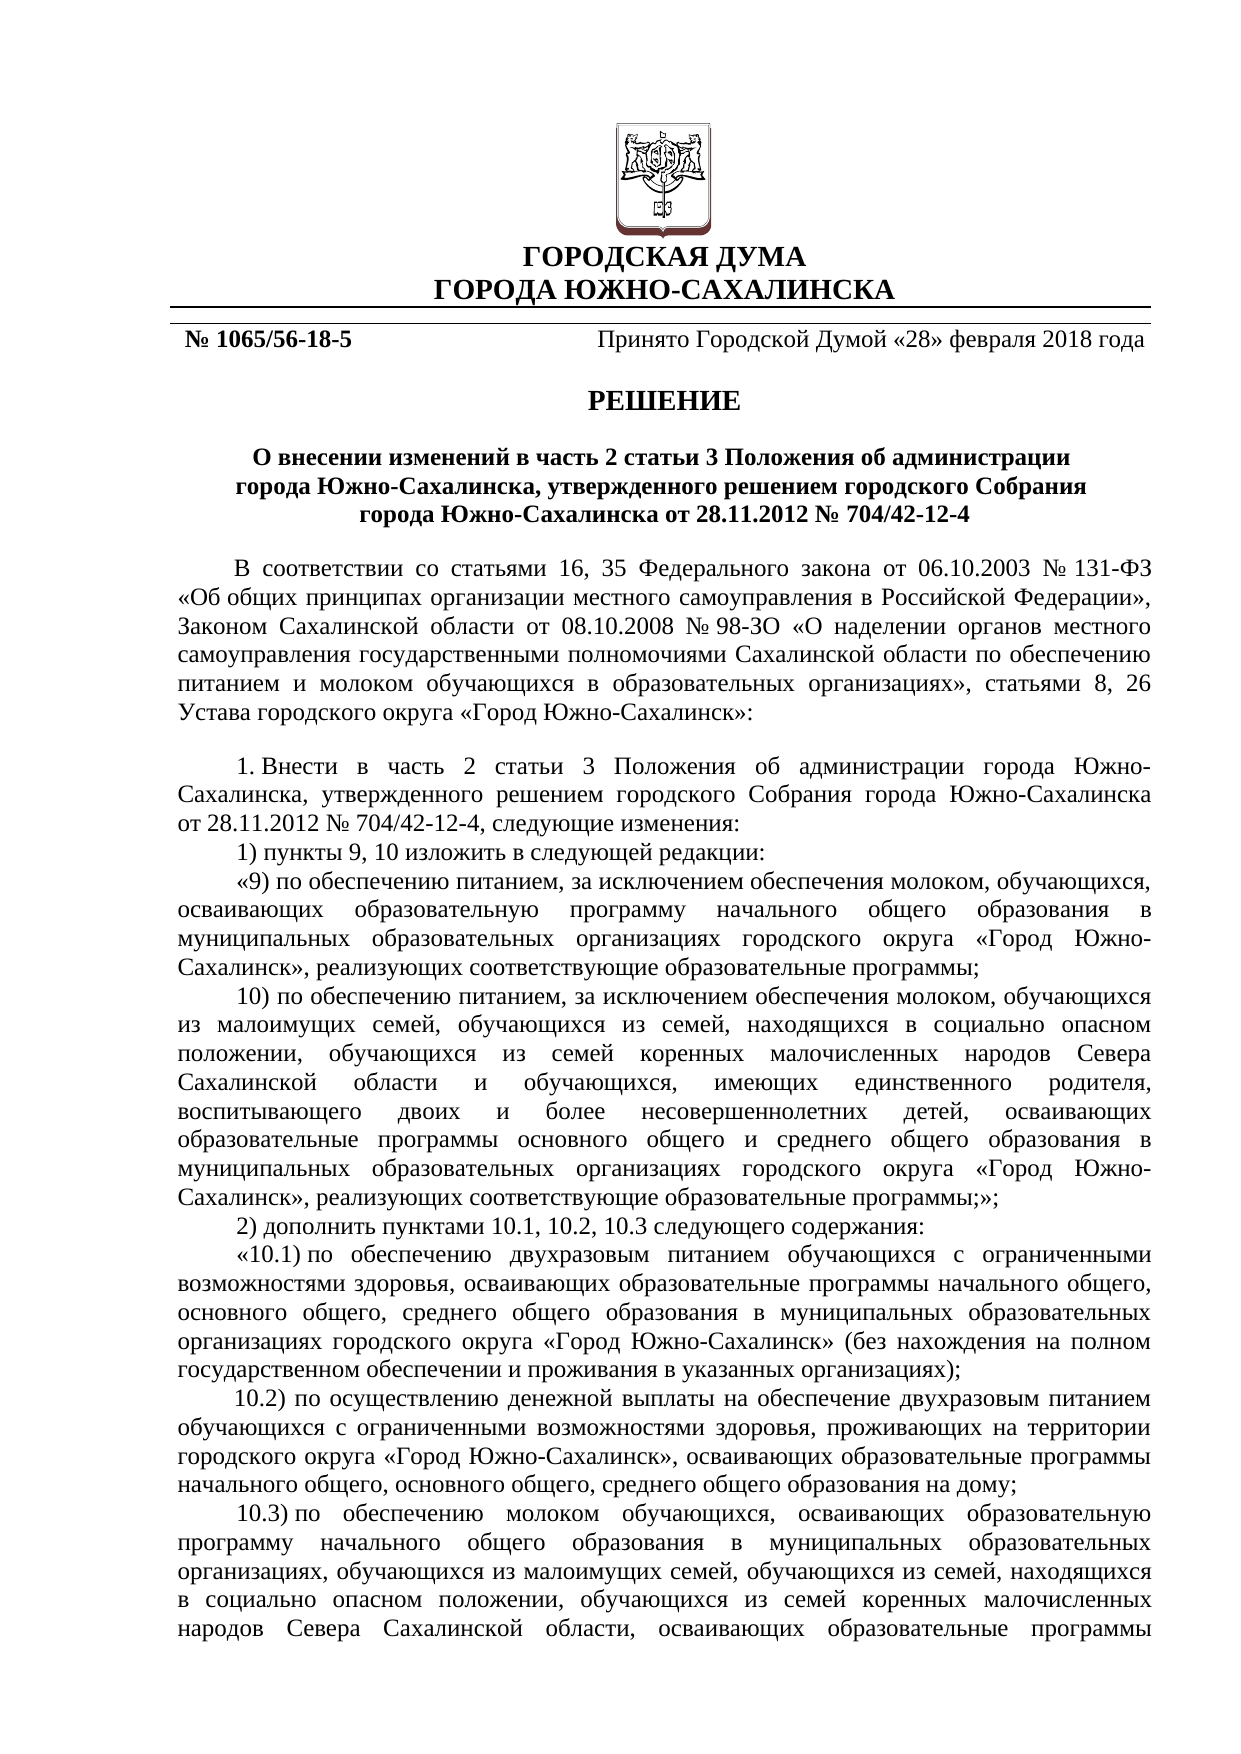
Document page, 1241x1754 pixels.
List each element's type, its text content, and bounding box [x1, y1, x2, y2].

text 1. Внести в часть 2 статьи 3 Положения об администрации города Южно-Сахалинска, утвержденного решением городского Собрания города Южно-Сахалинска от 28.11.2012 № 704/42-12-4, следующие изменения: [177, 751, 1152, 837]
table_header [170, 308, 1151, 323]
text городА южно-сахалинскА [177, 272, 1152, 306]
text № 1065/56-18-5 Принято Городской Думой «28» февраля 2018 года [177, 324, 1152, 353]
text 1) пункты 9, 10 изложить в следующей редакции: [177, 837, 1152, 866]
text РЕШЕНИЕ [177, 383, 1152, 417]
text ГОРОДСКАЯ ДУМА [177, 239, 1152, 272]
text «10.1) по обеспечению двухразовым питанием обучающихся с ограниченными возможностями здоровья, осваивающих образовательные программы начального общего, основного общего, среднего общего образования в муниципальных образовательных организациях городского округа «Город Южно-Сахалинск» (без нахождения на полном государственном обеспечении и проживания в указанных организациях); [177, 1239, 1152, 1383]
text В соответствии со статьями 16, 35 Федерального закона от 06.10.2003 № 131-ФЗ «Об общих принципах организации местного самоуправления в Российской Федерации», Законом Сахалинской области от 08.10.2008 № 98-ЗО «О наделении органов местного самоуправления государственными полномочиями Сахалинской области по обеспечению питанием и молоком обучающихся в образовательных организациях», статьями 8, 26 Устава городского округа «Город Южно-Сахалинск»: [177, 553, 1152, 726]
text 10.2) по осуществлению денежной выплаты на обеспечение двухразовым питанием обучающихся с ограниченными возможностями здоровья, проживающих на территории городского округа «Город Южно-Сахалинск», осваивающих образовательные программы начального общего, основного общего, среднего общего образования на дому; [177, 1383, 1152, 1498]
text 10.3) по обеспечению молоком обучающихся, осваивающих образовательную программу начального общего образования в муниципальных образовательных организациях, обучающихся из малоимущих семей, обучающихся из семей, находящихся в социально опасном положении, обучающихся из семей коренных малочисленных народов Севера Сахалинской области, осваивающих образовательные программы [177, 1498, 1152, 1642]
text О внесении изменений в часть 2 статьи 3 Положения об администрации города Южно-Сахалинска, утвержденного решением городского Собрания города Южно-Сахалинска от 28.11.2012 № 704/42-12-4 [177, 442, 1152, 528]
text 2) дополнить пунктами 10.1, 10.2, 10.3 следующего содержания: [177, 1211, 1152, 1239]
text «9) по обеспечению питанием, за исключением обеспечения молоком, обучающихся, осваивающих образовательную программу начального общего образования в муниципальных образовательных организациях городского округа «Город Южно-Сахалинск», реализующих соответствующие образовательные программы; [177, 866, 1152, 981]
text 10) по обеспечению питанием, за исключением обеспечения молоком, обучающихся из малоимущих семей, обучающихся из семей, находящихся в социально опасном положении, обучающихся из семей коренных малочисленных народов Севера Сахалинской области и обучающихся, имеющих единственного родителя, воспитывающего двоих и более несовершеннолетних детей, осваивающих образовательные программы основного общего и среднего общего образования в муниципальных образовательных организациях городского округа «Город Южно-Сахалинск», реализующих соответствующие образовательные программы;»; [177, 981, 1152, 1211]
